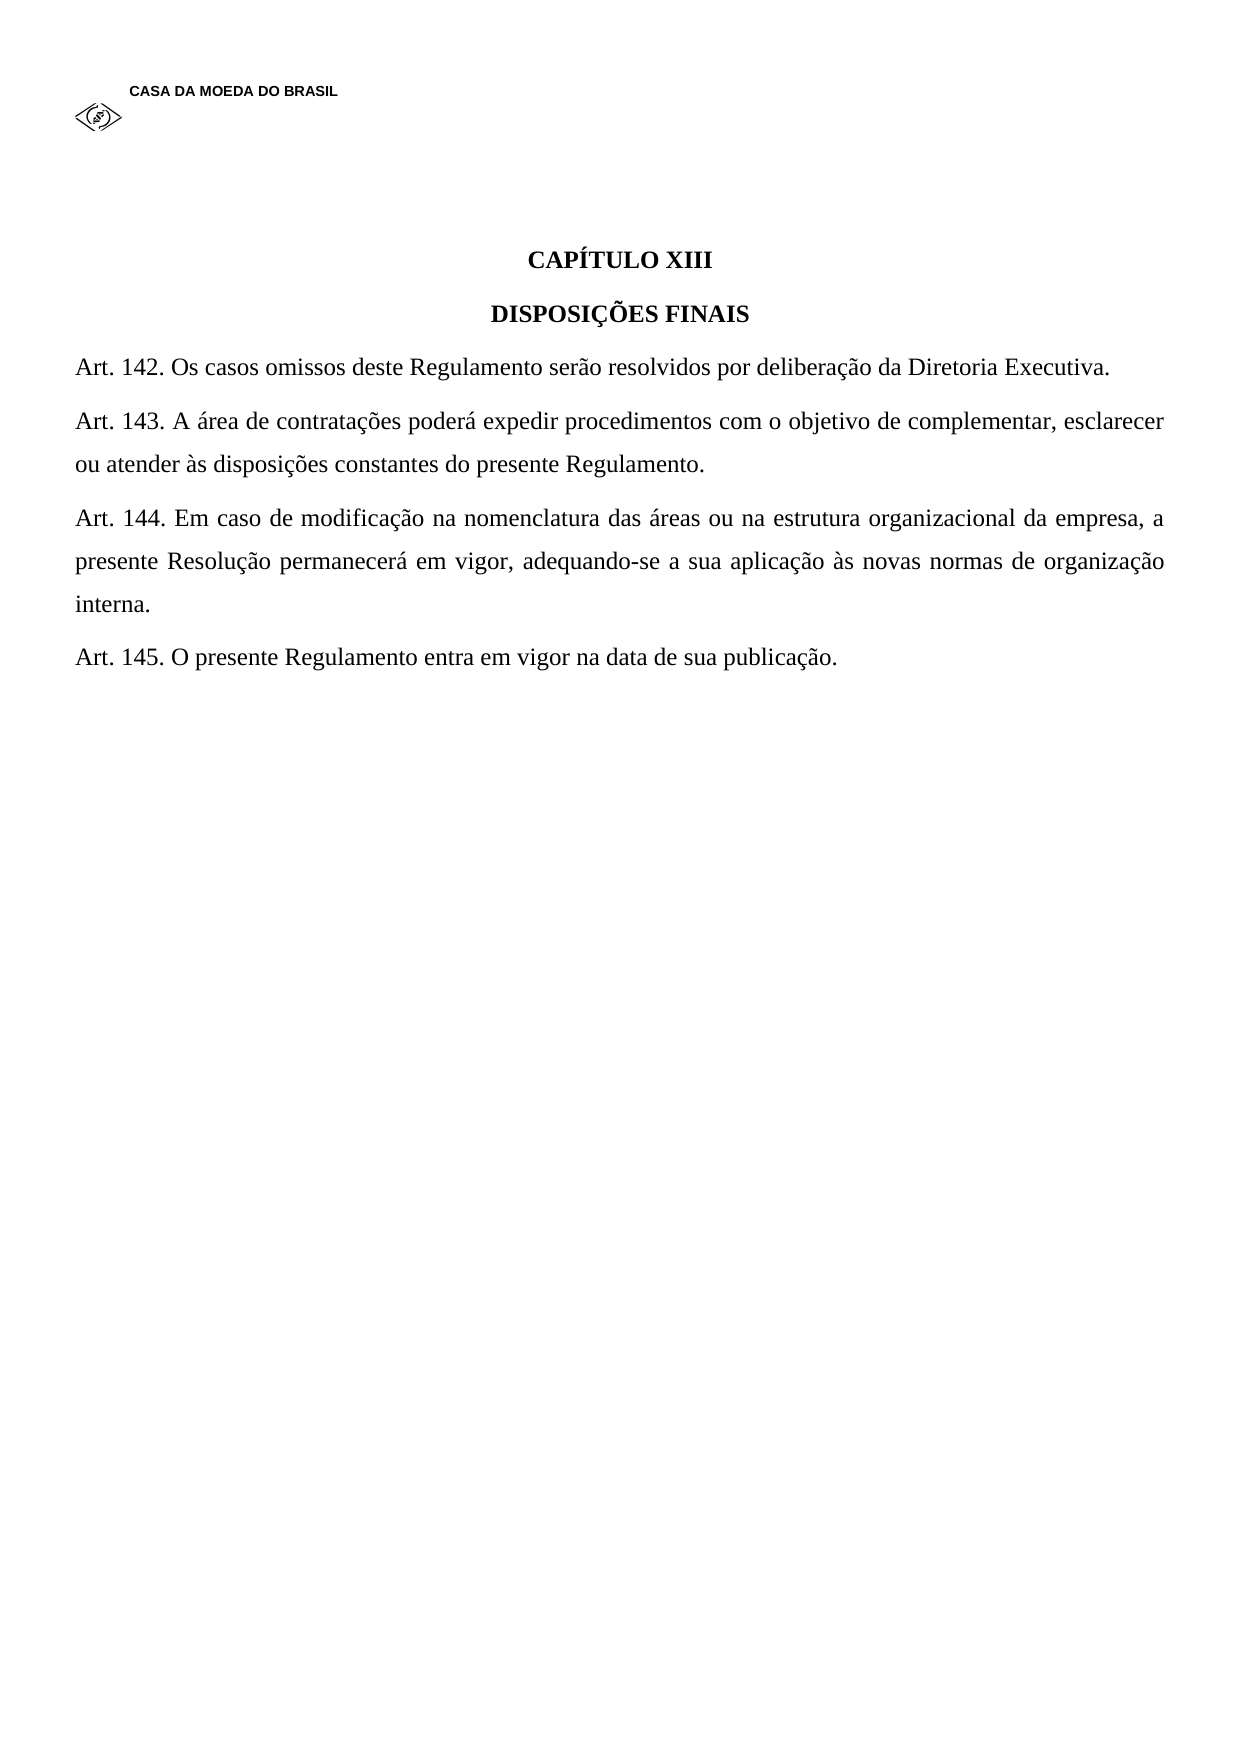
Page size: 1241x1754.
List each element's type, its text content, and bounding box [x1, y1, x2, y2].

text Art. 143. A área de contratações poderá expedir procedimentos com o objetivo de complementar, esclarecer ou atender às disposições constantes do presente Regulamento. [75, 406, 1165, 478]
text DISPOSIÇÕES FINAIS [75, 299, 1165, 328]
text Art. 142. Os casos omissos deste Regulamento serão resolvidos por deliberação da Diretoria Executiva. [75, 352, 1165, 381]
text CAPÍTULO XIII [75, 245, 1165, 274]
text Art. 145. O presente Regulamento entra em vigor na data de sua publicação. [75, 642, 1165, 671]
text Art. 144. Em caso de modificação na nomenclatura das áreas ou na estrutura organizacional da empresa, a presente Resolução permanecerá em vigor, adequando-se a sua aplicação às novas normas de organização interna. [75, 503, 1165, 618]
